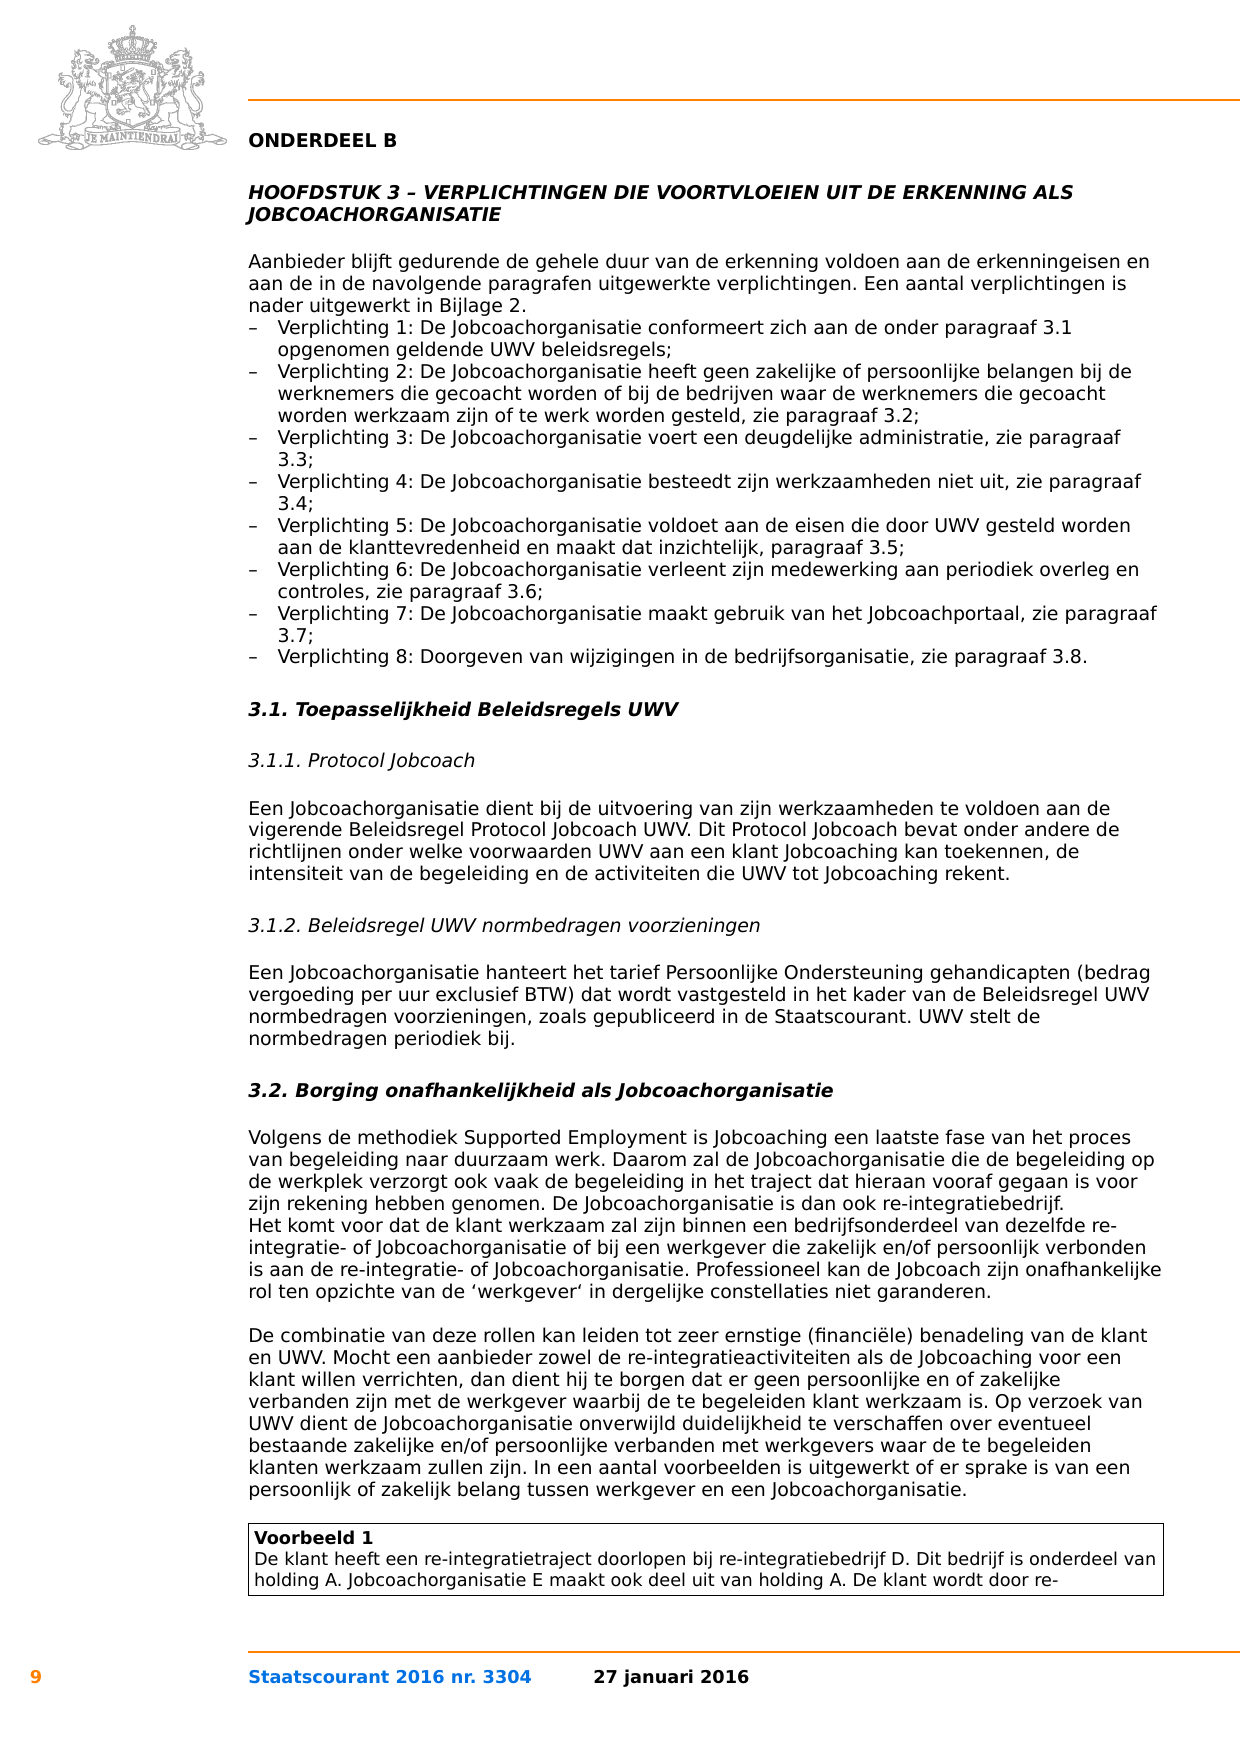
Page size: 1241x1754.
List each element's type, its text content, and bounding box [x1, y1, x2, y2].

text Het komt voor dat de klant werkzaam zal zijn binnen een bedrijfsonderdeel van dezelfde re-integratie- of Jobcoachorganisatie of bij een werkgever die zakelijk en/of persoonlijk verbonden is aan de re-integratie- of Jobcoachorganisatie. Professioneel kan de Jobcoach zijn onafhankelijke rol ten opzichte van de ‘werkgever‘ in dergelijke constellaties niet garanderen. [248, 1215, 1163, 1303]
text – Verplichting 4: De Jobcoachorganisatie besteedt zijn werkzaamheden niet uit, zie paragraaf 3.4; [248, 471, 1163, 514]
text – Verplichting 5: De Jobcoachorganisatie voldoet aan de eisen die door UWV gesteld worden aan de klanttevredenheid en maakt dat inzichtelijk, paragraaf 3.5; [248, 514, 1163, 558]
text – Verplichting 8: Doorgeven van wijzigingen in de bedrijfsorganisatie, zie paragraaf 3.8. [248, 646, 1163, 668]
text De combinatie van deze rollen kan leiden tot zeer ernstige (financiële) benadeling van de klant en UWV. Mocht een aanbieder zowel de re-integratieactiviteiten als de Jobcoaching voor een klant willen verrichten, dan dient hij te borgen dat er geen persoonlijke en of zakelijke verbanden zijn met de werkgever waarbij de te begeleiden klant werkzaam is. Op verzoek van UWV dient de Jobcoachorganisatie onverwijld duidelijkheid te verschaffen over eventueel bestaande zakelijke en/of persoonlijke verbanden met werkgevers waar de te begeleiden klanten werkzaam zullen zijn. In een aantal voorbeelden is uitgewerkt of er sprake is van een persoonlijk of zakelijk belang tussen werkgever en een Jobcoachorganisatie. [248, 1325, 1163, 1501]
subtitle 3.1. Toepasselijkheid Beleidsregels UWV [248, 698, 1163, 720]
subtitle 3.2. Borging onafhankelijkheid als Jobcoachorganisatie [248, 1080, 1163, 1102]
subtitle ONDERDEEL B [248, 130, 1163, 152]
text Volgens de methodiek Supported Employment is Jobcoaching een laatste fase van het proces van begeleiding naar duurzaam werk. Daarom zal de Jobcoachorganisatie die de begeleiding op de werkplek verzorgt ook vaak de begeleiding in het traject dat hieraan vooraf gegaan is voor zijn rekening hebben genomen. De Jobcoachorganisatie is dan ook re-integratiebedrijf. [248, 1127, 1163, 1215]
subtitle 3.1.1. Protocol Jobcoach [248, 750, 1163, 772]
text – Verplichting 2: De Jobcoachorganisatie heeft geen zakelijke of persoonlijke belangen bij de werknemers die gecoacht worden of bij de bedrijven waar de werknemers die gecoacht worden werkzaam zijn of te werk worden gesteld, zie paragraaf 3.2; [248, 361, 1163, 427]
text Aanbieder blijft gedurende de gehele duur van de erkenning voldoen aan de erkenningeisen en aan de in de navolgende paragrafen uitgewerkte verplichtingen. Een aantal verplichtingen is nader uitgewerkt in Bijlage 2. [248, 251, 1163, 317]
text – Verplichting 6: De Jobcoachorganisatie verleent zijn medewerking aan periodiek overleg en controles, zie paragraaf 3.6; [248, 558, 1163, 602]
table_header Voorbeeld 1 De klant heeft een re-integratietraject doorlopen bij re-integratiebedrijf D. Dit bedrijf is onderdeel van holding A. Jobcoachorganisatie E maakt ook deel uit van holding A. De klant wordt door re- [249, 1524, 1163, 1595]
subtitle 3.1.2. Beleidsregel UWV normbedragen voorzieningen [248, 915, 1163, 937]
text – Verplichting 7: De Jobcoachorganisatie maakt gebruik van het Jobcoachportaal, zie paragraaf 3.7; [248, 602, 1163, 646]
text – Verplichting 3: De Jobcoachorganisatie voert een deugdelijke administratie, zie paragraaf 3.3; [248, 427, 1163, 471]
subtitle HOOFDSTUK 3 – VERPLICHTINGEN DIE VOORTVLOEIEN UIT DE ERKENNING ALS JOBCOACHORGANISATIE [248, 182, 1163, 226]
text Een Jobcoachorganisatie dient bij de uitvoering van zijn werkzaamheden te voldoen aan de vigerende Beleidsregel Protocol Jobcoach UWV. Dit Protocol Jobcoach bevat onder andere de richtlijnen onder welke voorwaarden UWV aan een klant Jobcoaching kan toekennen, de intensiteit van de begeleiding en de activiteiten die UWV tot Jobcoaching rekent. [248, 797, 1163, 885]
picture [38, 25, 227, 150]
text Een Jobcoachorganisatie hanteert het tarief Persoonlijke Ondersteuning gehandicapten (bedrag vergoeding per uur exclusief BTW) dat wordt vastgesteld in het kader van de Beleidsregel UWV normbedragen voorzieningen, zoals gepubliceerd in de Staatscourant. UWV stelt de normbedragen periodiek bij. [248, 962, 1163, 1050]
text – Verplichting 1: De Jobcoachorganisatie conformeert zich aan de onder paragraaf 3.1 opgenomen geldende UWV beleidsregels; [248, 317, 1163, 361]
